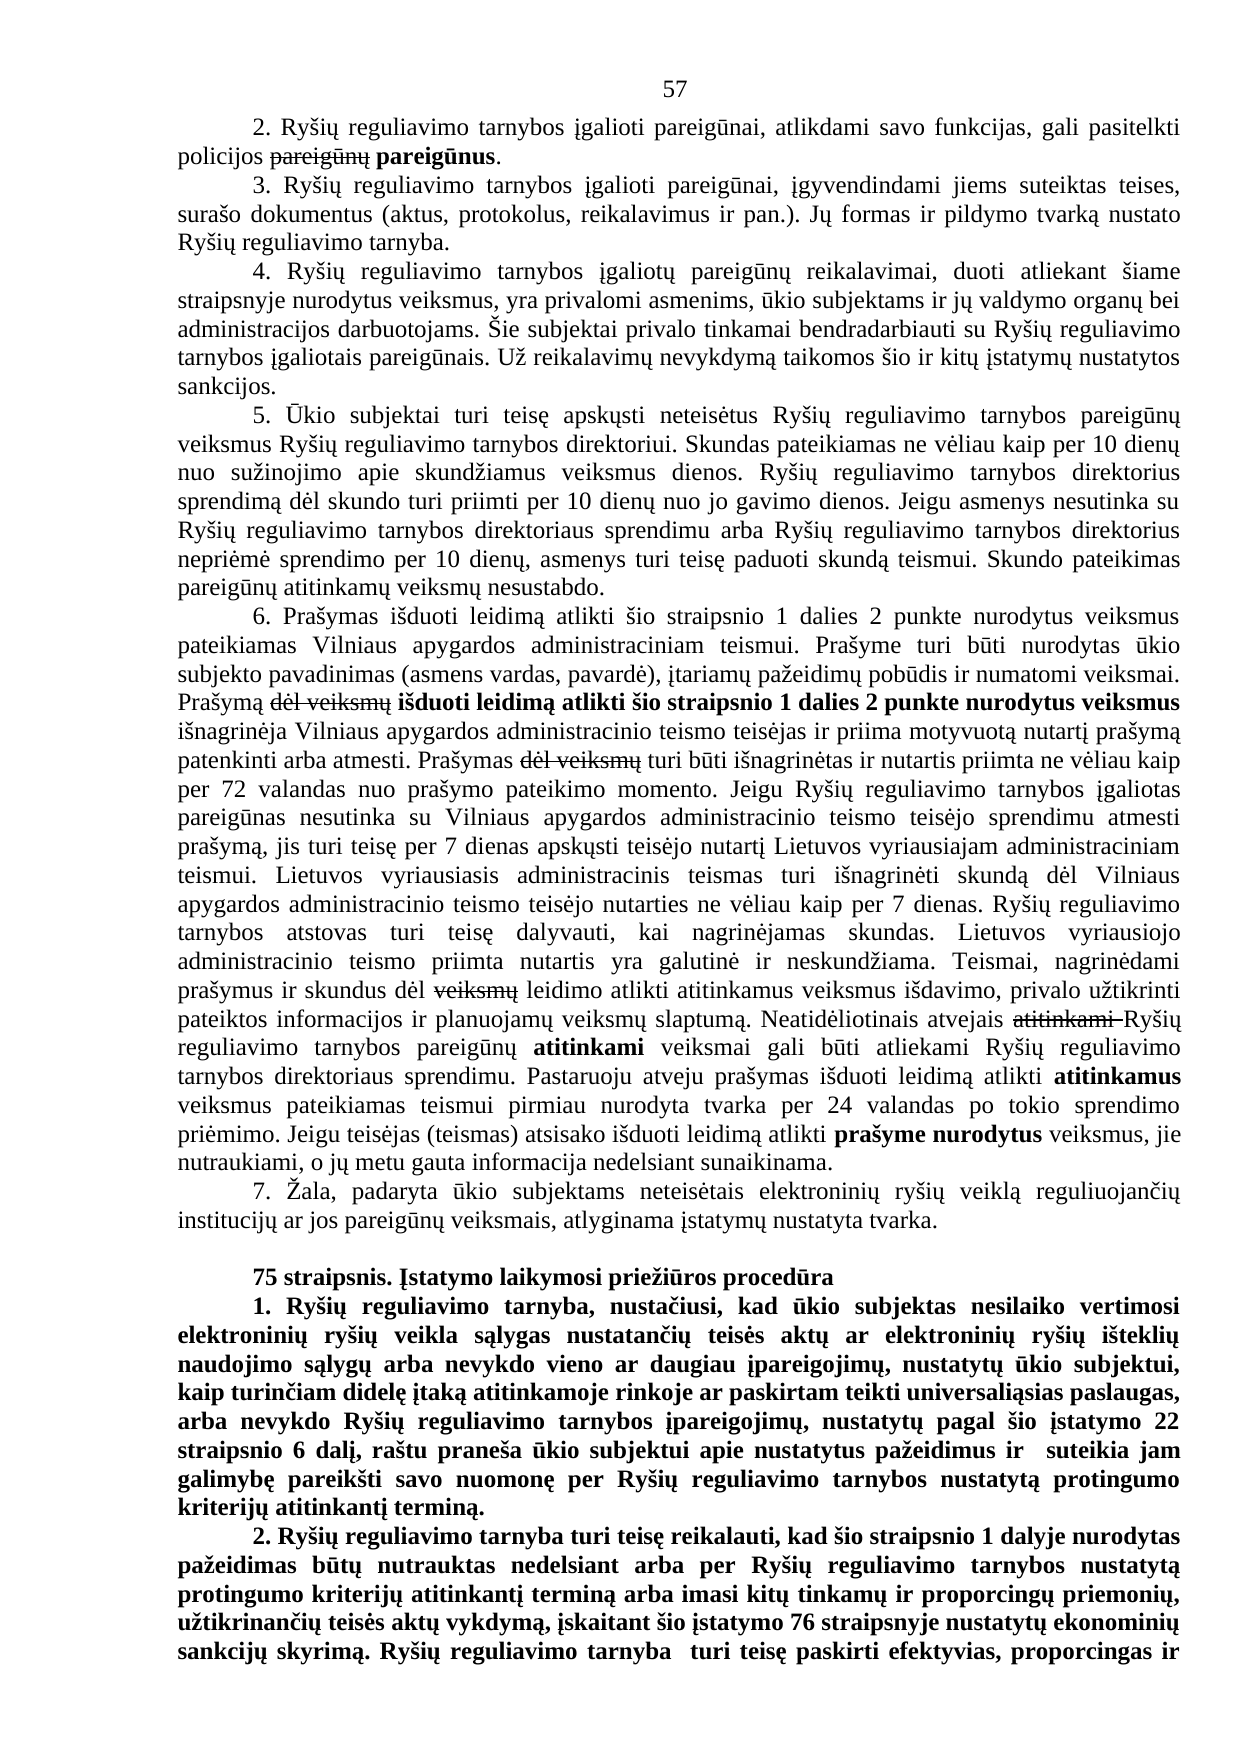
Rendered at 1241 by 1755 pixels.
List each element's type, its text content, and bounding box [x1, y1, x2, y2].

text 3. Ryšių reguliavimo tarnybos įgalioti pareigūnai, įgyvendindami jiems suteiktas teises, surašo dokumentus (aktus, protokolus, reikalavimus ir pan.). Jų formas ir pildymo tvarką nustato Ryšių reguliavimo tarnyba. [177, 170, 1181, 256]
text 2. Ryšių reguliavimo tarnybos įgalioti pareigūnai, atlikdami savo funkcijas, gali pasitelkti policijos pareigūnų pareigūnus. [177, 112, 1181, 170]
text 1. Ryšių reguliavimo tarnyba, nustačiusi, kad ūkio subjektas nesilaiko vertimosi elektroninių ryšių veikla sąlygas nustatančių teisės aktų ar elektroninių ryšių išteklių naudojimo sąlygų arba nevykdo vieno ar daugiau įpareigojimų, nustatytų ūkio subjektui, kaip turinčiam didelę įtaką atitinkamoje rinkoje ar paskirtam teikti universaliąsias paslaugas, arba nevykdo Ryšių reguliavimo tarnybos įpareigojimų, nustatytų pagal šio įstatymo 22 straipsnio 6 dalį, raštu praneša ūkio subjektui apie nustatytus pažeidimus ir suteikia jam galimybę pareikšti savo nuomonę per Ryšių reguliavimo tarnybos nustatytą protingumo kriterijų atitinkantį terminą. [177, 1291, 1181, 1521]
text 5. Ūkio subjektai turi teisę apskųsti neteisėtus Ryšių reguliavimo tarnybos pareigūnų veiksmus Ryšių reguliavimo tarnybos direktoriui. Skundas pateikiamas ne vėliau kaip per 10 dienų nuo sužinojimo apie skundžiamus veiksmus dienos. Ryšių reguliavimo tarnybos direktorius sprendimą dėl skundo turi priimti per 10 dienų nuo jo gavimo dienos. Jeigu asmenys nesutinka su Ryšių reguliavimo tarnybos direktoriaus sprendimu arba Ryšių reguliavimo tarnybos direktorius nepriėmė sprendimo per 10 dienų, asmenys turi teisę paduoti skundą teismui. Skundo pateikimas pareigūnų atitinkamų veiksmų nesustabdo. [177, 400, 1181, 601]
text 6. Prašymas išduoti leidimą atlikti šio straipsnio 1 dalies 2 punkte nurodytus veiksmus pateikiamas Vilniaus apygardos administraciniam teismui. Prašyme turi būti nurodytas ūkio subjekto pavadinimas (asmens vardas, pavardė), įtariamų pažeidimų pobūdis ir numatomi veiksmai. Prašymą dėl veiksmų išduoti leidimą atlikti šio straipsnio 1 dalies 2 punkte nurodytus veiksmus išnagrinėja Vilniaus apygardos administracinio teismo teisėjas ir priima motyvuotą nutartį prašymą patenkinti arba atmesti. Prašymas dėl veiksmų turi būti išnagrinėtas ir nutartis priimta ne vėliau kaip per 72 valandas nuo prašymo pateikimo momento. Jeigu Ryšių reguliavimo tarnybos įgaliotas pareigūnas nesutinka su Vilniaus apygardos administracinio teismo teisėjo sprendimu atmesti prašymą, jis turi teisę per 7 dienas apskųsti teisėjo nutartį Lietuvos vyriausiajam administraciniam teismui. Lietuvos vyriausiasis administracinis teismas turi išnagrinėti skundą dėl Vilniaus apygardos administracinio teismo teisėjo nutarties ne vėliau kaip per 7 dienas. Ryšių reguliavimo tarnybos atstovas turi teisę dalyvauti, kai nagrinėjamas skundas. Lietuvos vyriausiojo administracinio teismo priimta nutartis yra galutinė ir neskundžiama. Teismai, nagrinėdami prašymus ir skundus dėl veiksmų leidimo atlikti atitinkamus veiksmus išdavimo, privalo užtikrinti pateiktos informacijos ir planuojamų veiksmų slaptumą. Neatidėliotinais atvejais atitinkami Ryšių reguliavimo tarnybos pareigūnų atitinkami veiksmai gali būti atliekami Ryšių reguliavimo tarnybos direktoriaus sprendimu. Pastaruoju atveju prašymas išduoti leidimą atlikti atitinkamus veiksmus pateikiamas teismui pirmiau nurodyta tvarka per 24 valandas po tokio sprendimo priėmimo. Jeigu teisėjas (teismas) atsisako išduoti leidimą atlikti prašyme nurodytus veiksmus, jie nutraukiami, o jų metu gauta informacija nedelsiant sunaikinama. [177, 601, 1181, 1176]
text 75 straipsnis. Įstatymo laikymosi priežiūros procedūra [177, 1262, 1181, 1291]
text 2. Ryšių reguliavimo tarnyba turi teisę reikalauti, kad šio straipsnio 1 dalyje nurodytas pažeidimas būtų nutrauktas nedelsiant arba per Ryšių reguliavimo tarnybos nustatytą protingumo kriterijų atitinkantį terminą arba imasi kitų tinkamų ir proporcingų priemonių, užtikrinančių teisės aktų vykdymą, įskaitant šio įstatymo 76 straipsnyje nustatytų ekonominių sankcijų skyrimą. Ryšių reguliavimo tarnyba turi teisę paskirti efektyvias, proporcingas ir [177, 1521, 1181, 1665]
text 7. Žala, padaryta ūkio subjektams neteisėtais elektroninių ryšių veiklą reguliuojančių institucijų ar jos pareigūnų veiksmais, atlyginama įstatymų nustatyta tvarka. [177, 1176, 1181, 1234]
text 4. Ryšių reguliavimo tarnybos įgaliotų pareigūnų reikalavimai, duoti atliekant šiame straipsnyje nurodytus veiksmus, yra privalomi asmenims, ūkio subjektams ir jų valdymo organų bei administracijos darbuotojams. Šie subjektai privalo tinkamai bendradarbiauti su Ryšių reguliavimo tarnybos įgaliotais pareigūnais. Už reikalavimų nevykdymą taikomos šio ir kitų įstatymų nustatytos sankcijos. [177, 256, 1181, 400]
